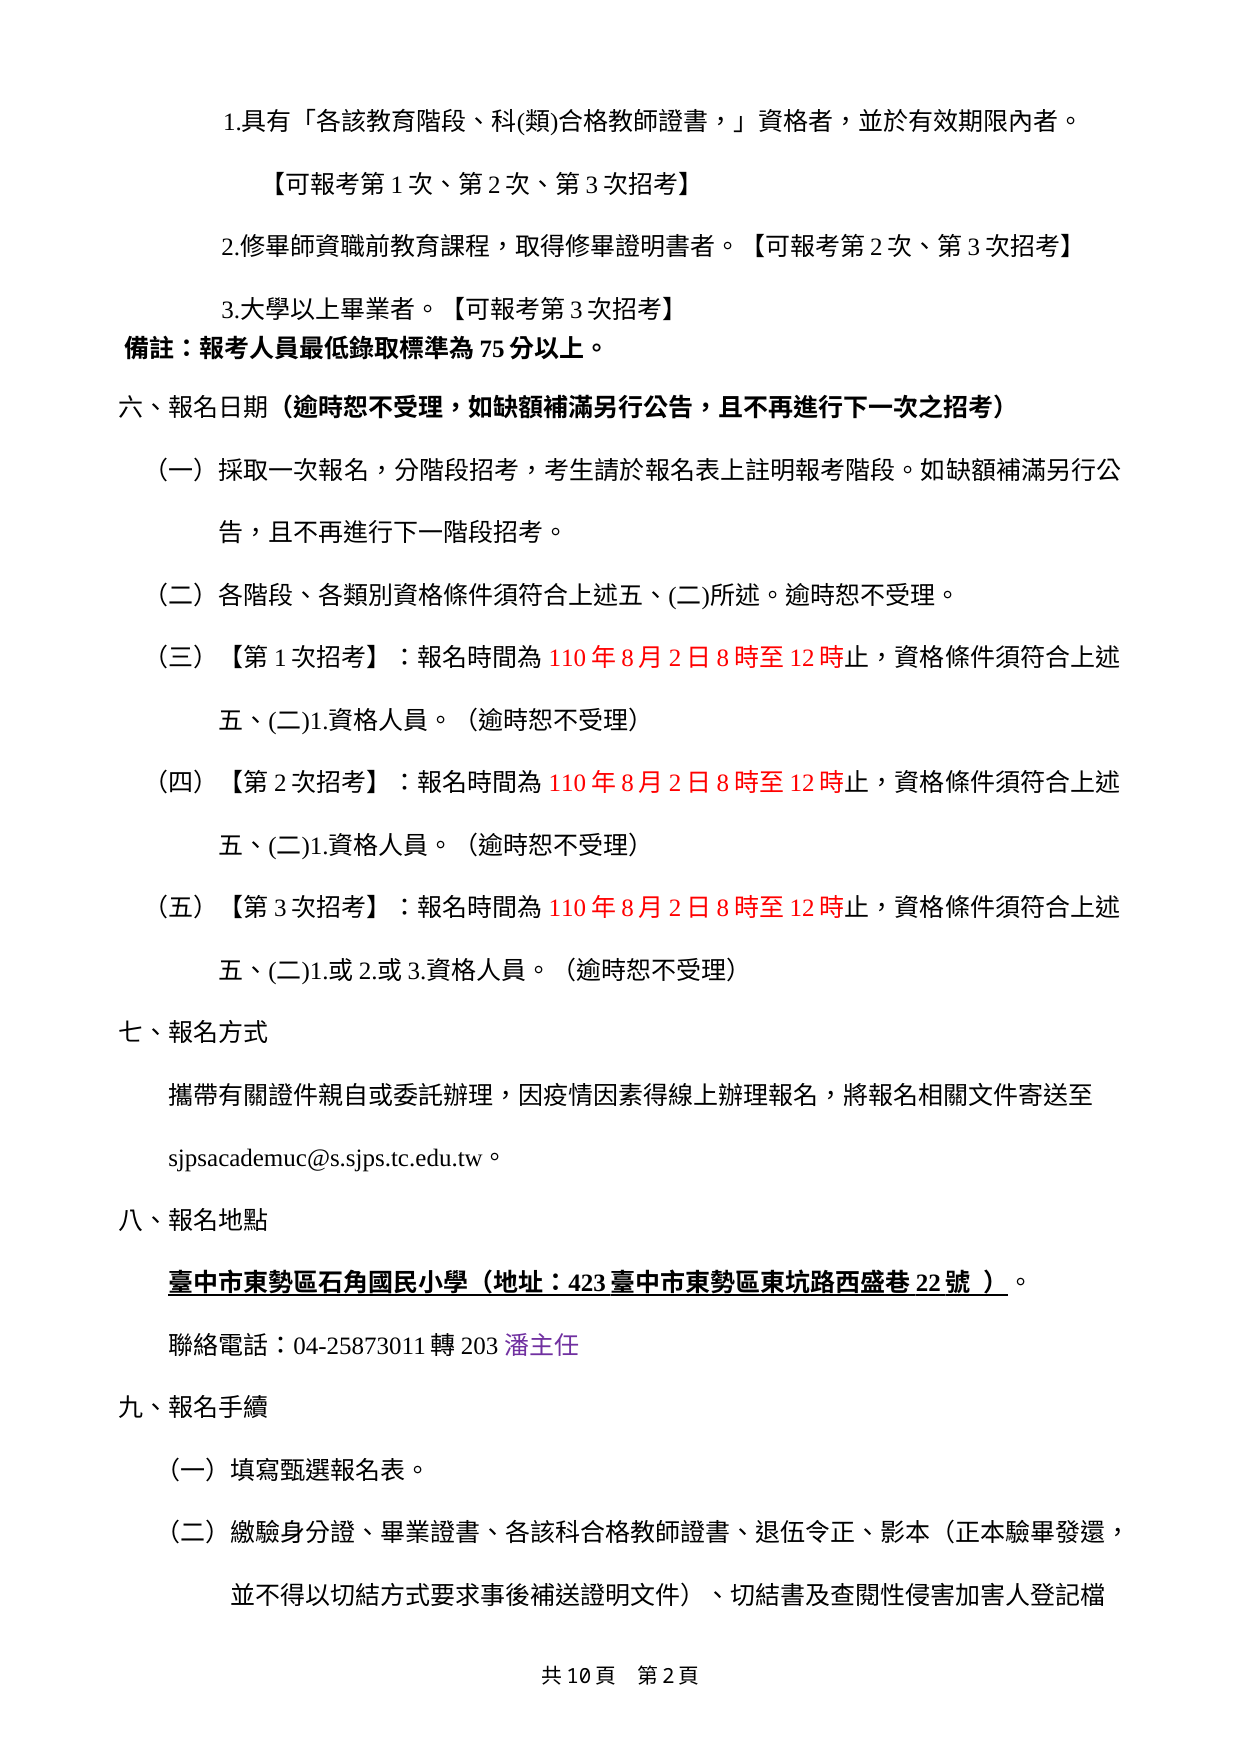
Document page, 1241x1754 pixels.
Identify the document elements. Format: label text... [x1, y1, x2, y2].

text 備註：報考人員最低錄取標準為75分以上。 [99, 328, 1122, 364]
text 1.具有「各該教育階段、科(類)合格教師證書，」資格者，並於有效期限內者。【可報考第1次、第2次、第3次招考】 [223, 78, 1122, 203]
text 聯絡電話：04-25873011轉203 潘主任 [168, 1302, 1122, 1364]
text 六、報名日期（逾時恕不受理，如缺額補滿另行公告，且不再進行下一次之招考） [118, 364, 1122, 427]
text 九、報名手續 [118, 1364, 1122, 1427]
text 七、報名方式 攜帶有關證件親自或委託辦理，因疫情因素得線上辦理報名，將報名相關文件寄送至sjpsacademuc@s.sjps.tc.edu.tw。 [118, 989, 1122, 1177]
text （四）【第2次招考】：報名時間為110年8月2日8時至12時止，資格條件須符合上述五、(二)1.資格人員。（逾時恕不受理） [143, 739, 1122, 864]
text （二）繳驗身分證、畢業證書、各該科合格教師證書、退伍令正、影本（正本驗畢發還，並不得以切結方式要求事後補送證明文件）、切結書及查閱性侵害加害人登記檔案同意書。退伍令視應考者身分繳交。 [156, 1489, 1122, 1614]
text 八、報名地點 臺中市東勢區石角國民小學（地址：423臺中市東勢區東坑路西盛巷22號 ）。 [118, 1177, 1122, 1302]
text 2.修畢師資職前教育課程，取得修畢證明書者。【可報考第2次、第3次招考】 [221, 203, 1122, 266]
text （一）採取一次報名，分階段招考，考生請於報名表上註明報考階段。如缺額補滿另行公告，且不再進行下一階段招考。 [143, 427, 1122, 552]
text （三）【第1次招考】：報名時間為110年8月2日8時至12時止，資格條件須符合上述五、(二)1.資格人員。（逾時恕不受理） [143, 614, 1122, 739]
text （五）【第3次招考】：報名時間為110年8月2日8時至12時止，資格條件須符合上述五、(二)1.或2.或3.資格人員。（逾時恕不受理） [143, 864, 1122, 989]
text （二）各階段、各類別資格條件須符合上述五、(二)所述。逾時恕不受理。 [143, 552, 1122, 614]
text （一）填寫甄選報名表。 [118, 1427, 1122, 1489]
text 3.大學以上畢業者。【可報考第3次招考】 [221, 266, 1122, 328]
